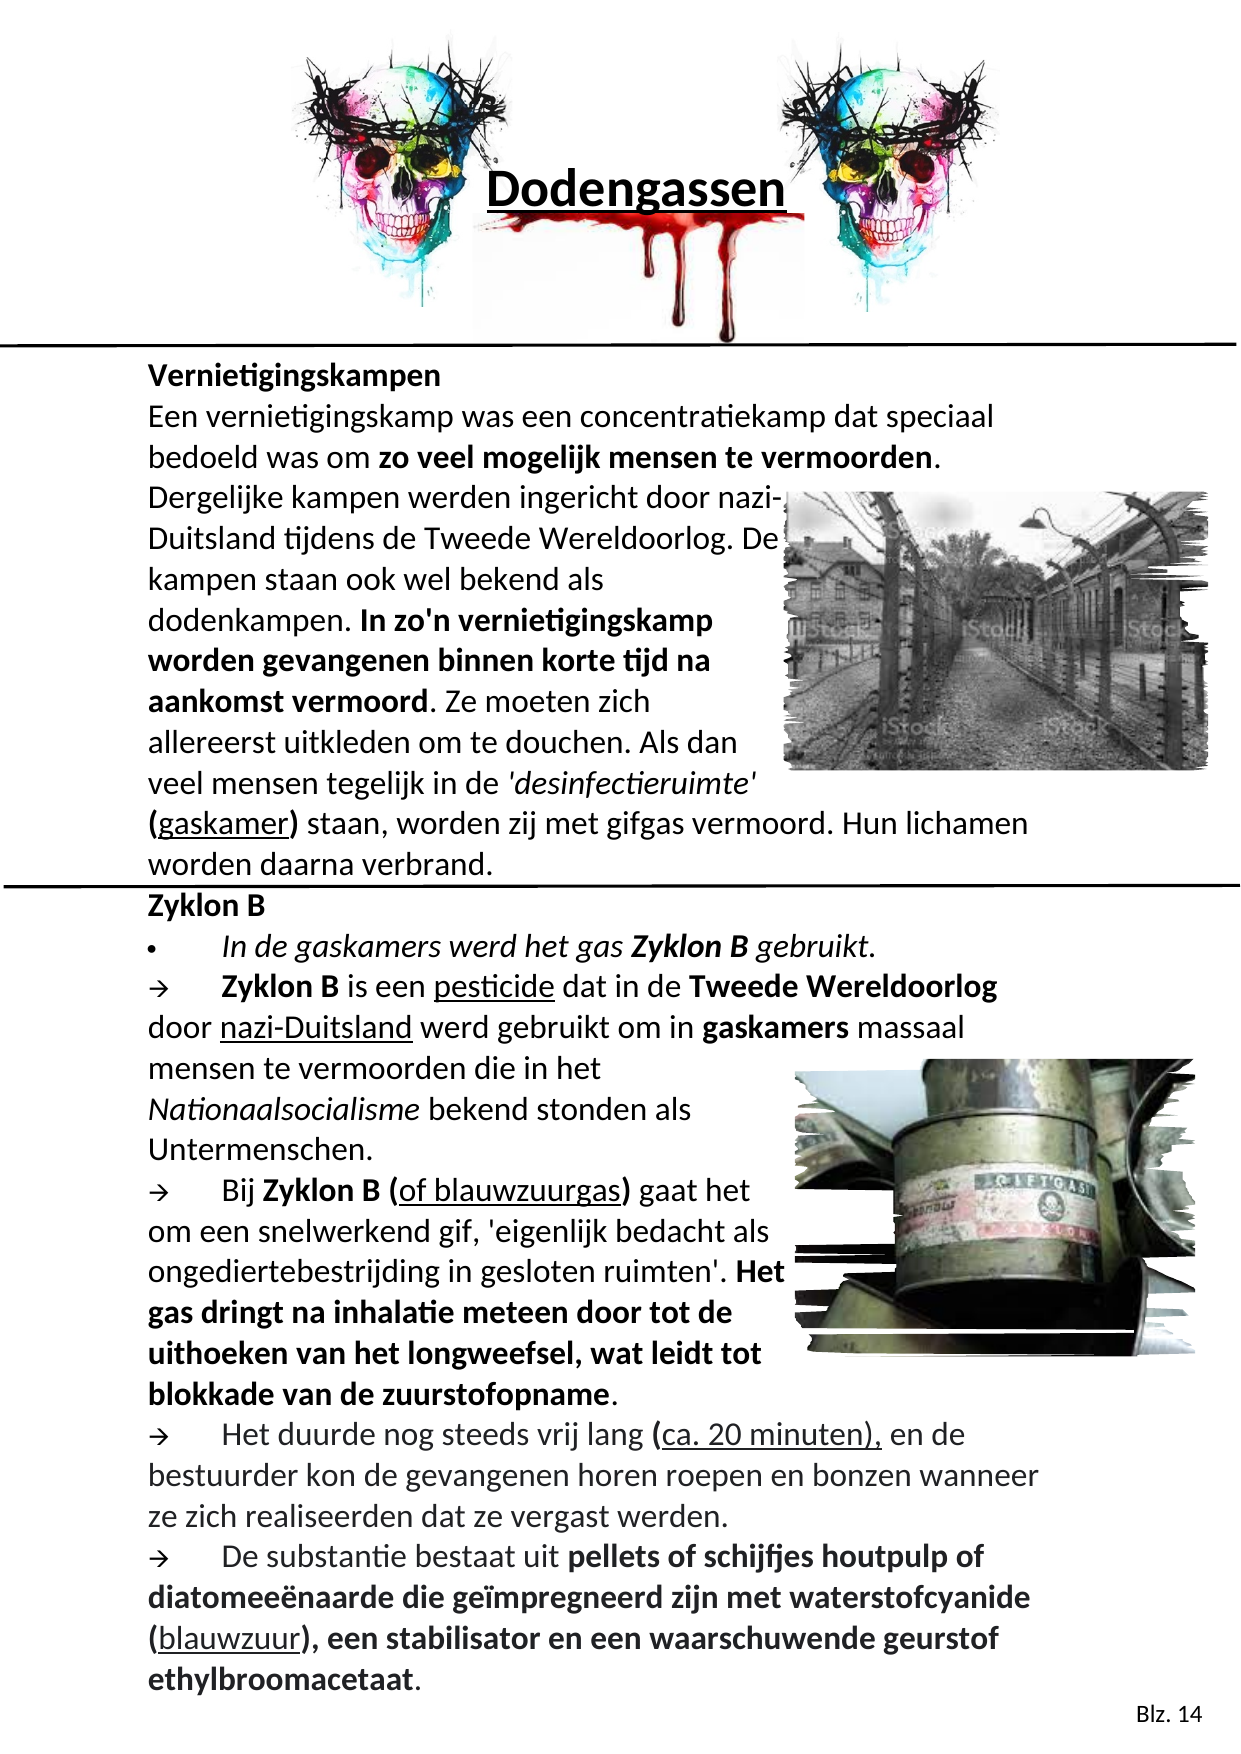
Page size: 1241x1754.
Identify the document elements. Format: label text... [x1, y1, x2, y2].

text Dodengassen [223, 153, 290, 219]
text Dodengassen [513, 153, 776, 210]
text Blz. 14 [223, 1698, 1240, 1729]
list In de gaskamers werd het gas Zyklon B gebruikt. [148, 924, 1063, 965]
list Zyklon B is een pesticide dat in de Tweede Wereldoorlog door nazi-Duitsland werd gebruikt om in gaskamers massaal mensen te vermoorden die in het Nationaalsocialisme bekend stonden als Untermenschen. [148, 965, 1063, 1169]
text Vernietigingskampen [148, 354, 1063, 395]
text Een vernietigingskamp was een concentratiekamp dat speciaal bedoeld was om zo veel mogelijk mensen te vermoorden. Dergelijke kampen werden ingericht door nazi-Duitsland tijdens de Tweede Wereldoorlog. De kampen staan ook wel bekend als dodenkampen. In zo'n vernietigingskamp worden gevangenen binnen korte tijd na aankomst vermoord. Ze moeten zich allereerst uitkleden om te douchen. Als dan veel mensen tegelijk in de 'desinfectieruimte' (gaskamer) staan, worden zij met gifgas vermoord. Hun lichamen worden daarna verbrand. [148, 395, 1063, 884]
text Dodengassen [1000, 153, 1063, 219]
list Het duurde nog steeds vrij lang (ca. 20 minuten), en de bestuurder kon de gevangenen horen roepen en bonzen wanneer ze zich realiseerden dat ze vergast werden. [148, 1413, 1063, 1536]
list Bij Zyklon B (of blauwzuurgas) gaat het om een snelwerkend gif, 'eigenlijk bedacht als ongediertebestrijding in gesloten ruimten'. Het gas dringt na inhalatie meteen door tot de uithoeken van het longweefsel, wat leidt tot blokkade van de zuurstofopname. [148, 1169, 1063, 1413]
text Zyklon B [148, 888, 1063, 924]
list De substantie bestaat uit pellets of schijfjes houtpulp of diatomeeënaarde die geïmpregneerd zijn met waterstofcyanide (blauwzuur), een stabilisator en een waarschuwende geurstof ethylbroomacetaat. [148, 1536, 1063, 1698]
